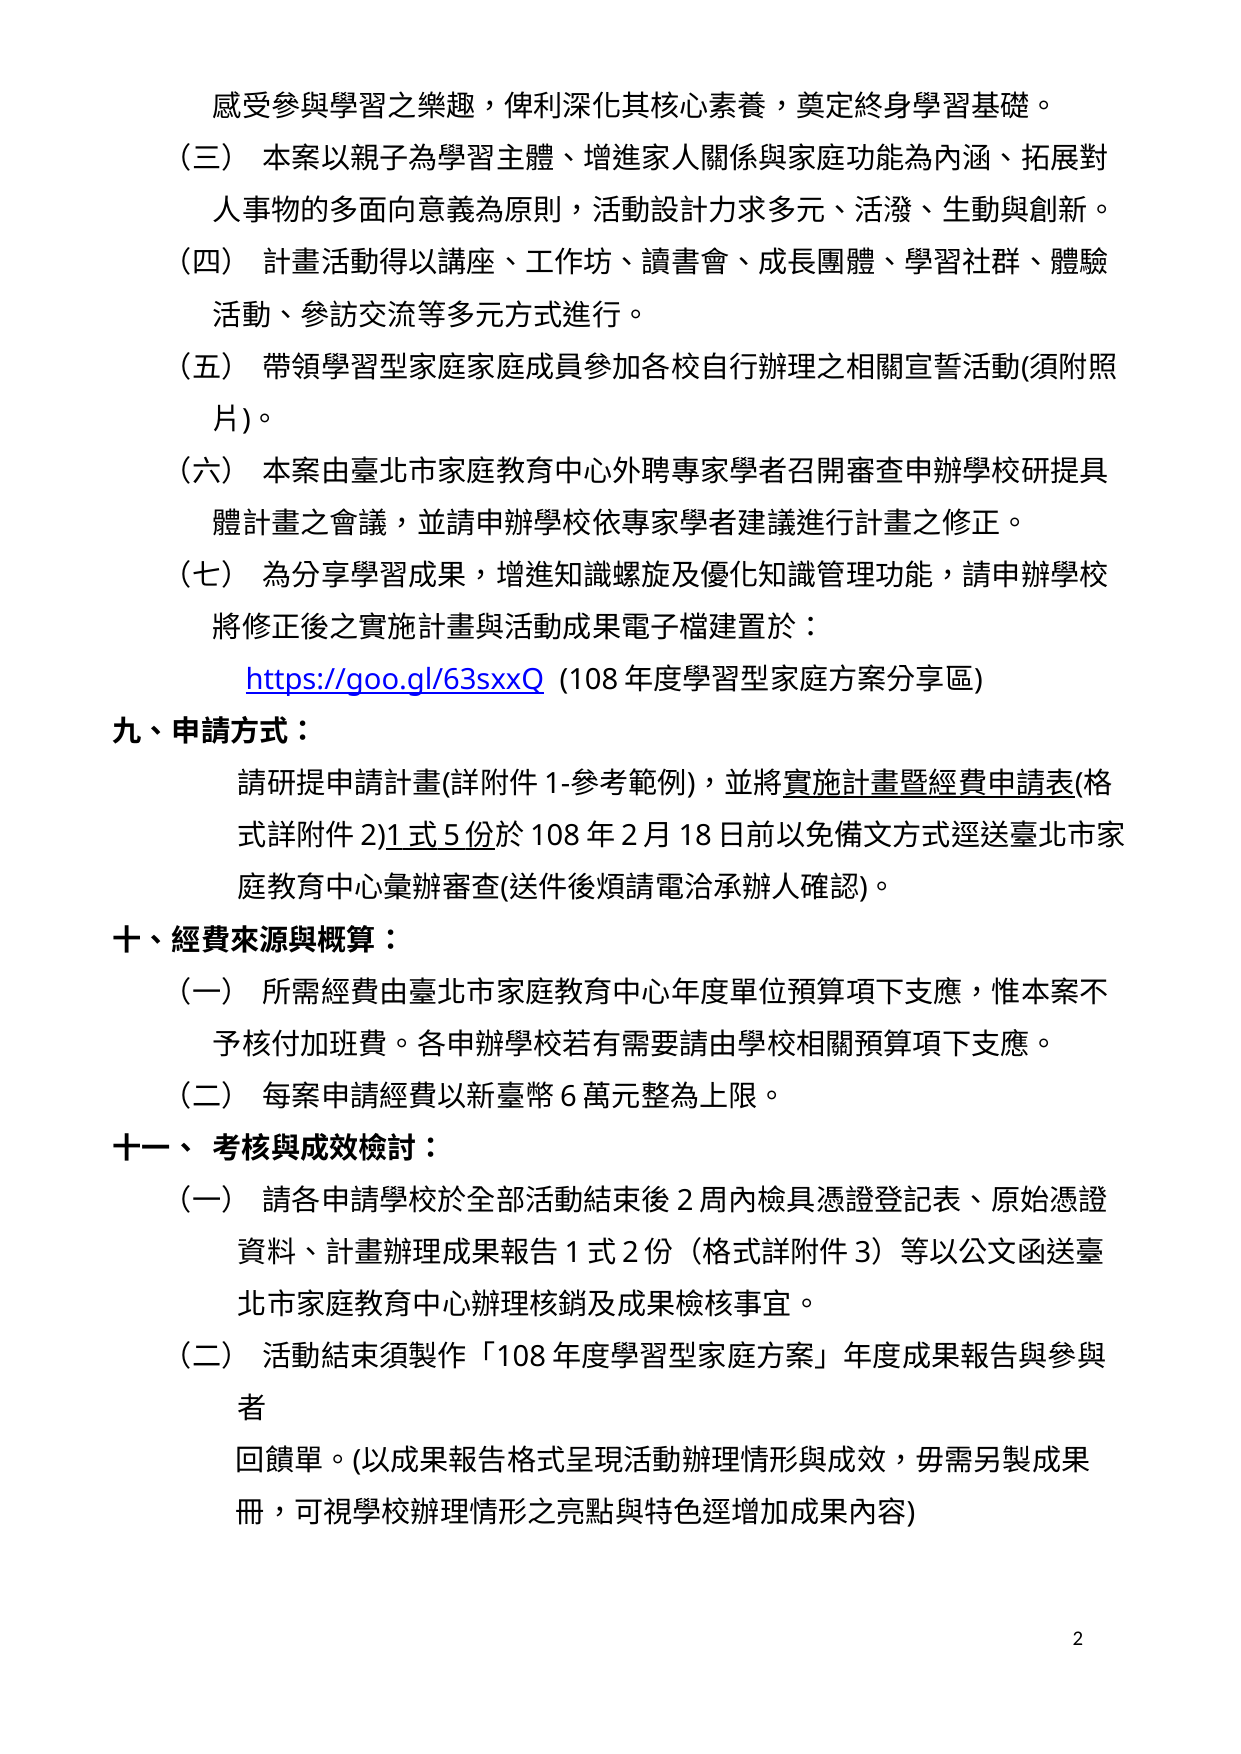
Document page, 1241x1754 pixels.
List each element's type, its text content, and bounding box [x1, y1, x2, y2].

list 帶領學習型家庭家庭成員參加各校自行辦理之相關宣誓活動(須附照片)。 [163, 335, 1128, 439]
list 所需經費由臺北市家庭教育中心年度單位預算項下支應，惟本案不予核付加班費。各申辦學校若有需要請由學校相關預算項下支應。 [163, 960, 1128, 1064]
list 活動結束須製作「108年度學習型家庭方案」年度成果報告與參與者 [163, 1325, 1128, 1429]
list 冊，可視學校辦理情形之亮點與特色逕增加成果內容) [213, 1481, 1128, 1533]
list https://goo.gl/63sxxQ (108年度學習型家庭方案分享區) [238, 648, 1128, 700]
text 請研提申請計畫(詳附件1-參考範例)，並將實施計畫暨經費申請表(格式詳附件2)1式5份於108年2月18日前以免備文方式逕送臺北市家庭教育中心彙辦審查(送件後煩請電洽承辦人確認)。 [238, 752, 1128, 908]
list 計畫活動得以講座、工作坊、讀書會、成長團體、學習社群、體驗活動、參訪交流等多元方式進行。 [163, 231, 1128, 335]
list 每案申請經費以新臺幣6萬元整為上限。 [163, 1064, 1128, 1117]
list 申請方式： [112, 700, 1128, 752]
list 經費來源與概算： [112, 908, 1128, 960]
list 感受參與學習之樂趣，俾利深化其核心素養，奠定終身學習基礎。 [163, 75, 1128, 127]
list 為分享學習成果，增進知識螺旋及優化知識管理功能，請申辦學校將修正後之實施計畫與活動成果電子檔建置於： [163, 544, 1128, 648]
list 請各申請學校於全部活動結束後2周內檢具憑證登記表、原始憑證資料、計畫辦理成果報告1式2份（格式詳附件3）等以公文函送臺北市家庭教育中心辦理核銷及成果檢核事宜。 [163, 1169, 1128, 1325]
list 考核與成效檢討： [112, 1117, 1128, 1169]
list 本案由臺北市家庭教育中心外聘專家學者召開審查申辦學校研提具體計畫之會議，並請申辦學校依專家學者建議進行計畫之修正。 [163, 439, 1128, 544]
list 回饋單。(以成果報告格式呈現活動辦理情形與成效，毋需另製成果 [213, 1429, 1128, 1481]
list 本案以親子為學習主體、增進家人關係與家庭功能為內涵、拓展對人事物的多面向意義為原則，活動設計力求多元、活潑、生動與創新。 [163, 127, 1128, 231]
